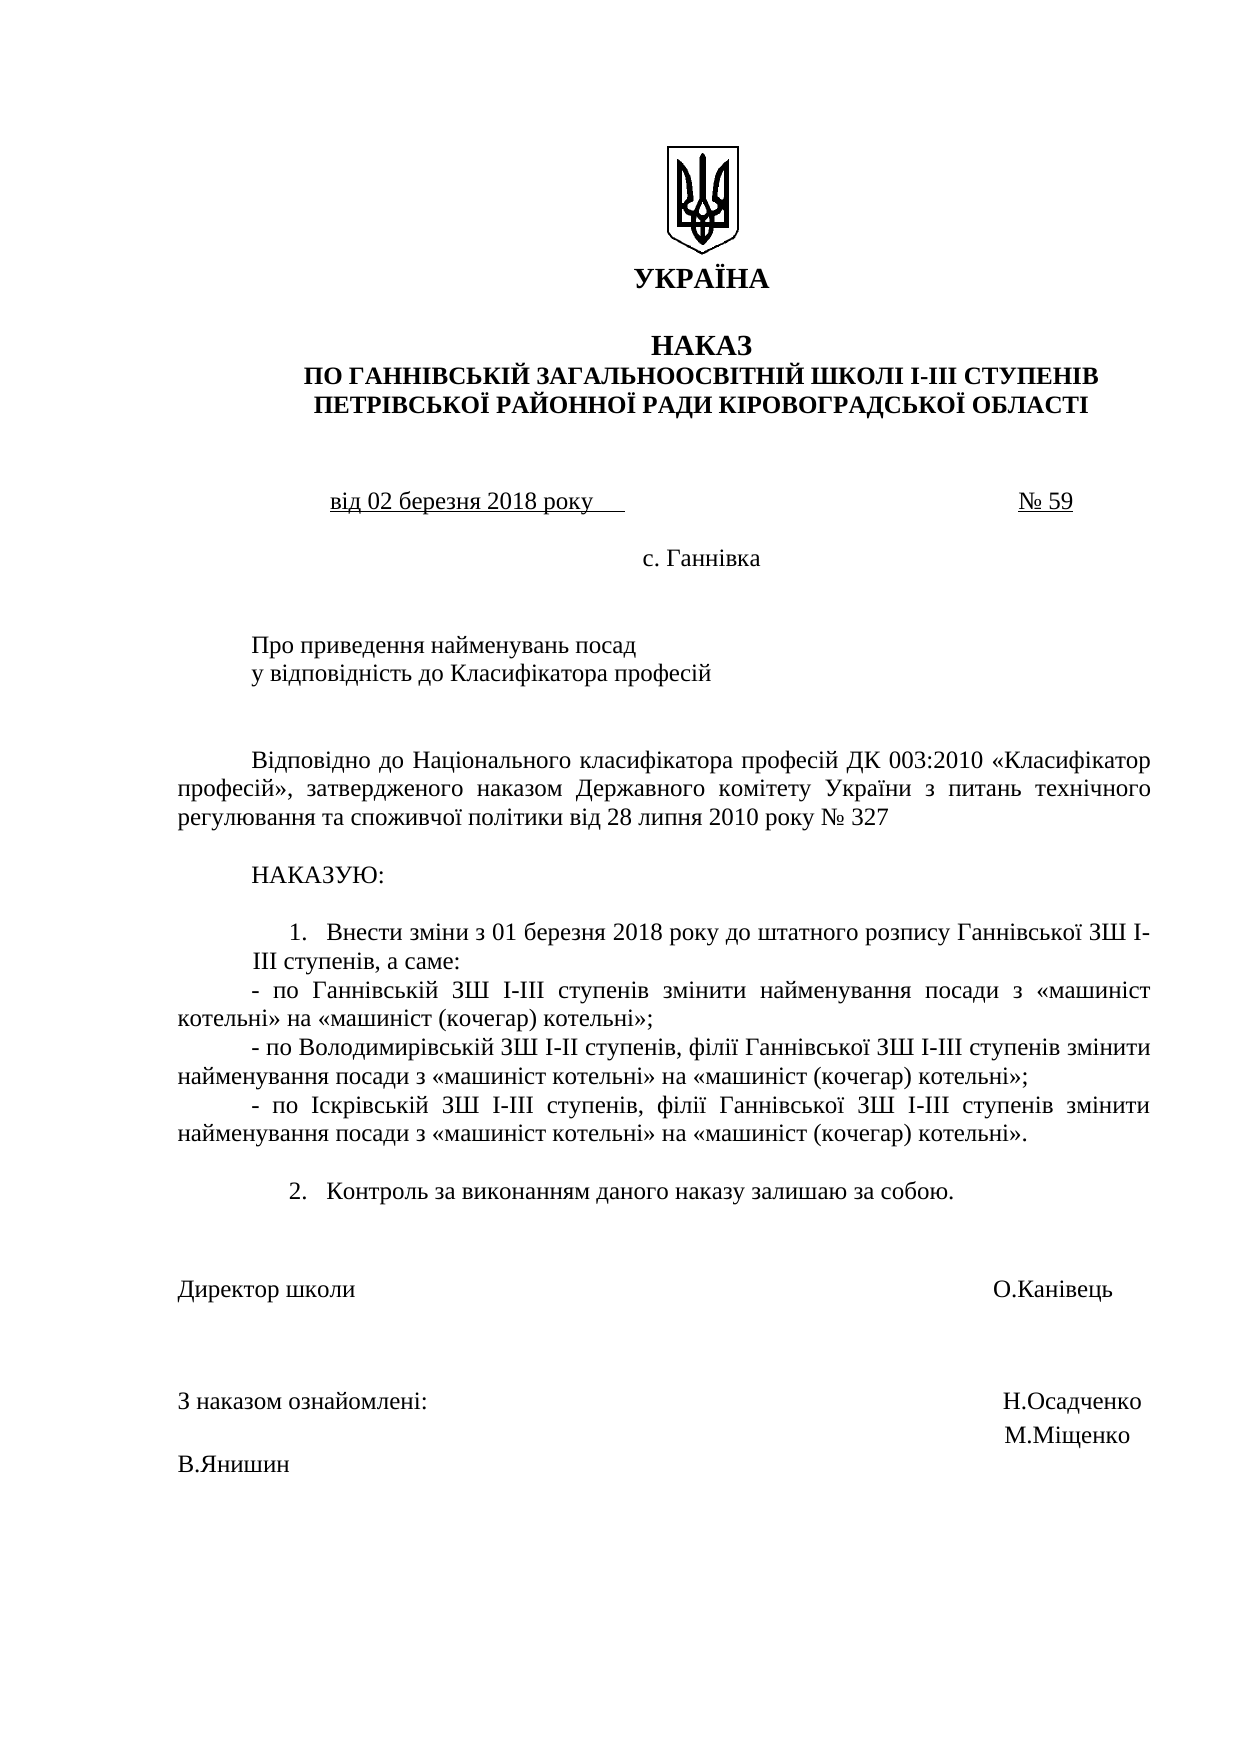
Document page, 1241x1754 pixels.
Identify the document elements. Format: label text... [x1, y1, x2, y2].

text НАКАЗУЮ: [177, 860, 1152, 888]
text В.Янишин [177, 1449, 1152, 1478]
text Відповідно до Національного класифікатора професій ДК 003:2010 «Класифікатор професій», затвердженого наказом Державного комітету України з питань технічного регулювання та споживчої політики від 28 липня 2010 року № 327 [177, 745, 1152, 831]
text М.Міщенко [1004, 1421, 1152, 1449]
text Директор школи О.Канівець [177, 1274, 1152, 1303]
text З наказом ознайомлені: Н.Осадченко [177, 1386, 1152, 1415]
text с. Ганнівка [177, 543, 1152, 572]
text від 02 березня 2018 року № 59 [177, 486, 1152, 515]
text ПО ГАННІВСЬКІЙ ЗАГАЛЬНООСВІТНІЙ ШКОЛІ І-ІІІ СТУПЕНІВ [177, 361, 1152, 390]
text - по Володимирівській ЗШ І-ІІ ступенів, філії Ганнівської ЗШ І-ІІІ ступенів змінити найменування посади з «машиніст котельні» на «машиніст (кочегар) котельні»; [177, 1032, 1152, 1090]
text - по Іскрівській ЗШ І-ІІІ ступенів, філії Ганнівської ЗШ І-ІІІ ступенів змінити найменування посади з «машиніст котельні» на «машиніст (кочегар) котельні». [177, 1090, 1152, 1147]
list Внести зміни з 01 березня 2018 року до штатного розпису Ганнівської ЗШ І-ІІІ ступенів, а саме: [215, 917, 1152, 975]
list Контроль за виконанням даного наказу залишаю за собою. [215, 1176, 1152, 1205]
text УКРАЇНА [177, 261, 1152, 294]
text у відповідність до Класифікатора професій [177, 658, 1152, 687]
text - по Ганнівській ЗШ І-ІІІ ступенів змінити найменування посади з «машиніст котельні» на «машиніст (кочегар) котельні»; [177, 975, 1152, 1032]
text НАКАЗ [177, 328, 1152, 361]
text Про приведення найменувань посад [177, 630, 1152, 658]
text ПЕТРІВСЬКОЇ РАЙОННОЇ РАДИ КІРОВОГРАДСЬКОЇ ОБЛАСТІ [177, 390, 1152, 419]
